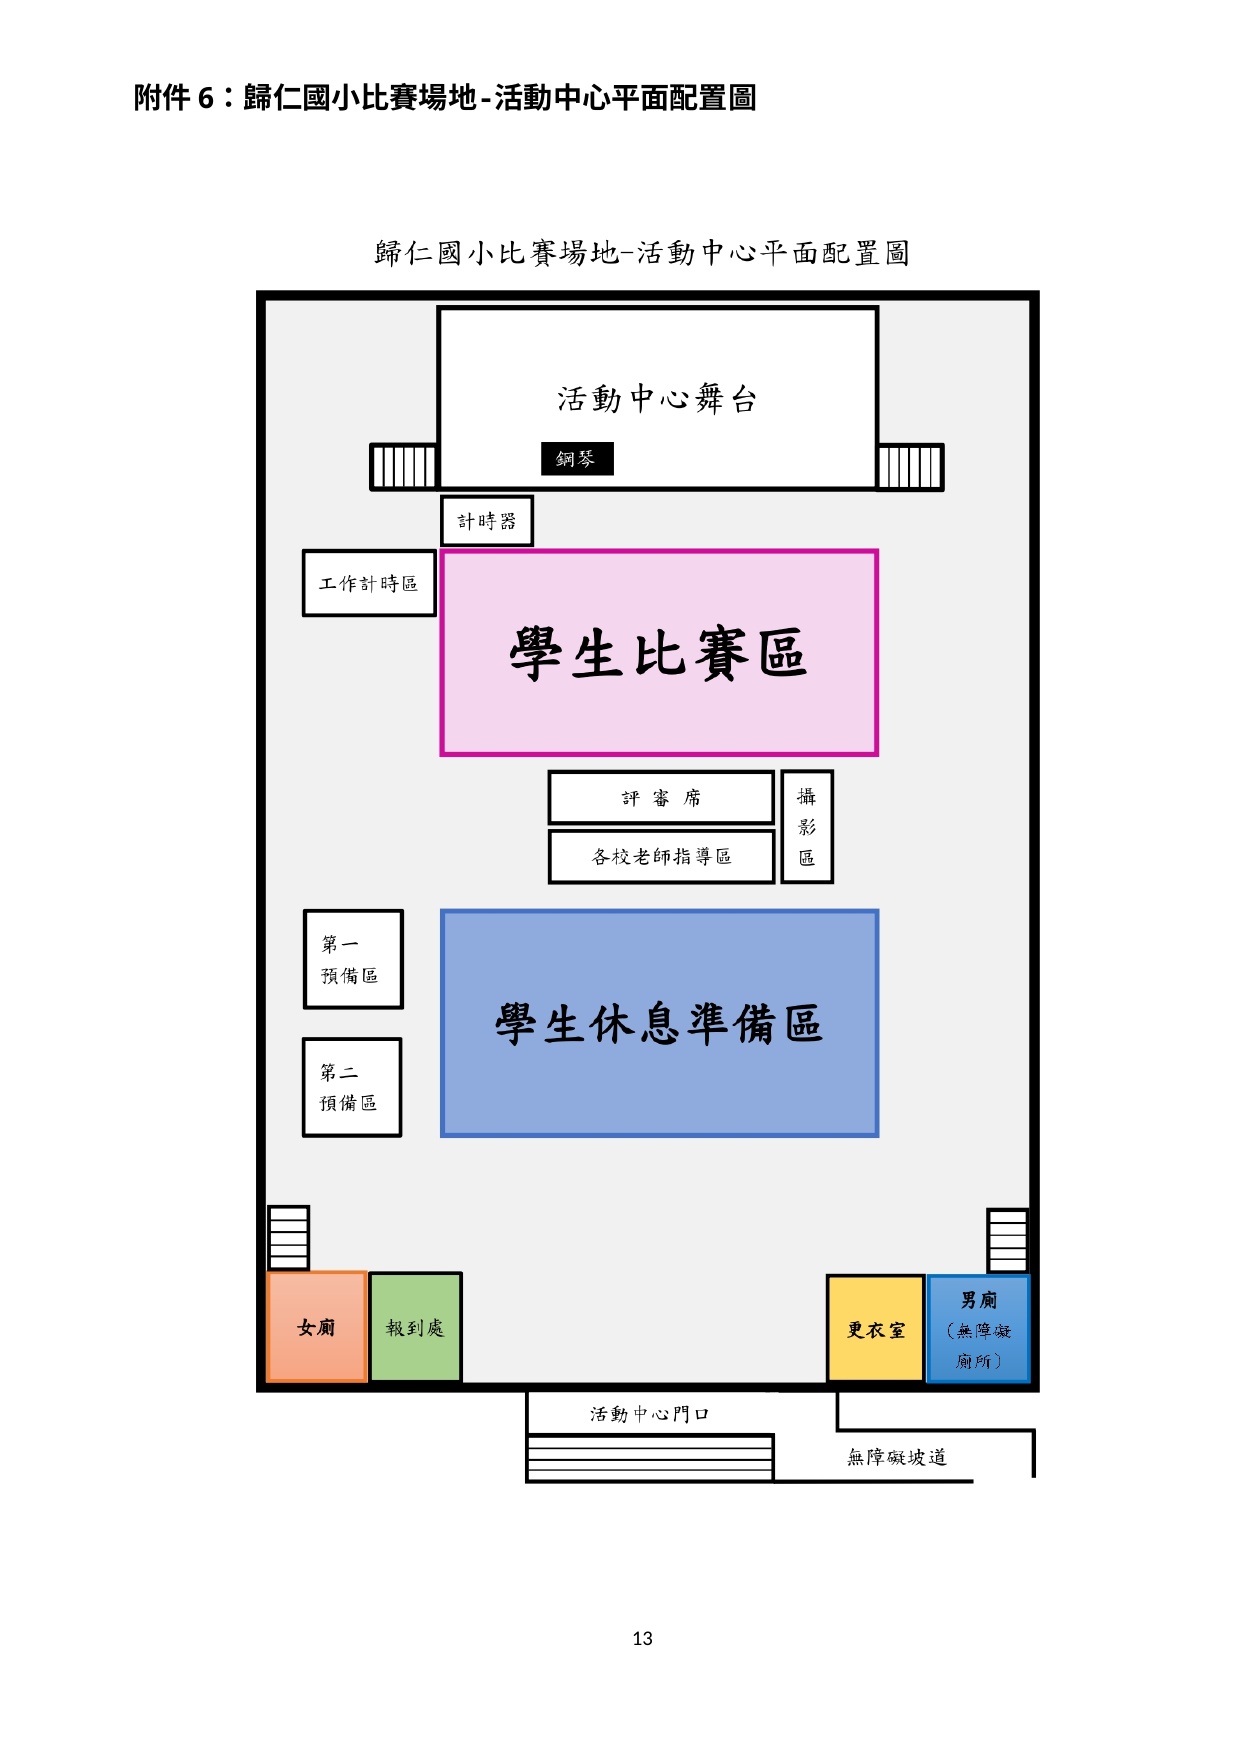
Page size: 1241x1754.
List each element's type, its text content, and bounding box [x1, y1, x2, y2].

text 附件6：歸仁國小比賽場地-活動中心平面配置圖 [133, 75, 1152, 117]
